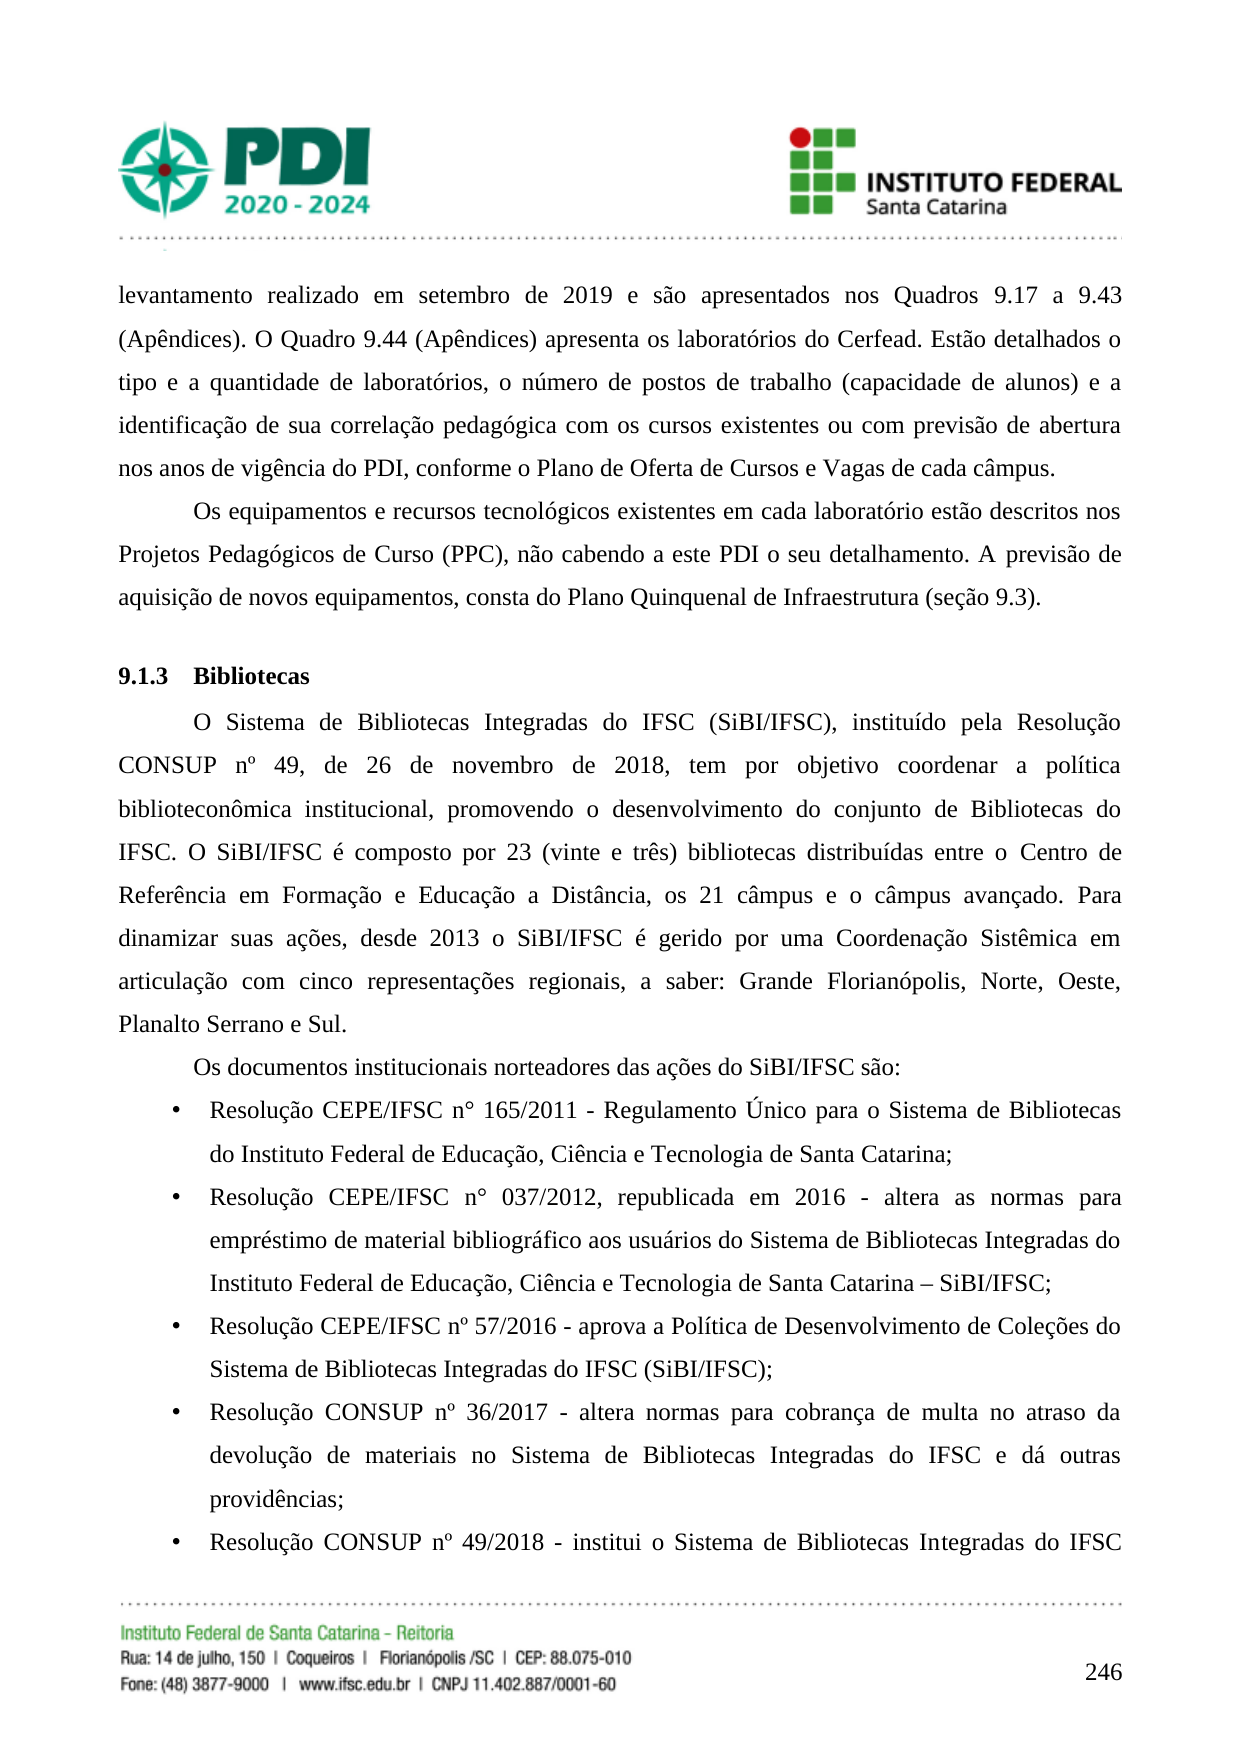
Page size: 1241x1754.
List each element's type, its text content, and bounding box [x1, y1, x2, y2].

text levantamento realizado em setembro de 2019 e são apresentados nos Quadros 9.17 a 9.43 (Apêndices). O Quadro 9.44 (Apêndices) apresenta os laboratórios do Cerfead. Estão detalhados o tipo e a quantidade de laboratórios, o número de postos de trabalho (capacidade de alunos) e a identificação de sua correlação pedagógica com os cursos existentes ou com previsão de abertura nos anos de vigência do PDI, conforme o Plano de Oferta de Cursos e Vagas de cada câmpus. [118, 281, 1122, 482]
text Os documentos institucionais norteadores das ações do SiBI/IFSC são: [118, 1052, 1122, 1081]
list Resolução CEPE/IFSC n° 037/2012, republicada em 2016 - altera as normas para empréstimo de material bibliográfico aos usuários do Sistema de Bibliotecas Integradas do Instituto Federal de Educação, Ciência e Tecnologia de Santa Catarina – SiBI/IFSC; [172, 1182, 1122, 1297]
text Os equipamentos e recursos tecnológicos existentes em cada laboratório estão descritos nos Projetos Pedagógicos de Curso (PPC), não cabendo a este PDI o seu detalhamento. A previsão de aquisição de novos equipamentos, consta do Plano Quinquenal de Infraestrutura (seção 9.3). [118, 496, 1122, 611]
picture [118, 117, 1122, 251]
list Resolução CONSUP nº 36/2017 - altera normas para cobrança de multa no atraso da devolução de materiais no Sistema de Bibliotecas Integradas do IFSC e dá outras providências; [172, 1397, 1122, 1512]
list Resolução CONSUP nº 49/2018 - institui o Sistema de Bibliotecas Integradas do IFSC [172, 1527, 1122, 1556]
list Resolução CEPE/IFSC n° 165/2011 - Regulamento Único para o Sistema de Bibliotecas do Instituto Federal de Educação, Ciência e Tecnologia de Santa Catarina; [172, 1096, 1122, 1167]
subtitle Bibliotecas [118, 661, 1122, 690]
list Resolução CEPE/IFSC nº 57/2016 - aprova a Política de Desenvolvimento de Coleções do Sistema de Bibliotecas Integradas do IFSC (SiBI/IFSC); [172, 1311, 1122, 1383]
text O Sistema de Bibliotecas Integradas do IFSC (SiBI/IFSC), instituído pela Resolução CONSUP nº 49, de 26 de novembro de 2018, tem por objetivo coordenar a política biblioteconômica institucional, promovendo o desenvolvimento do conjunto de Bibliotecas do IFSC. O SiBI/IFSC é composto por 23 (vinte e três) bibliotecas distribuídas entre o Centro de Referência em Formação e Educação a Distância, os 21 câmpus e o câmpus avançado. Para dinamizar suas ações, desde 2013 o SiBI/IFSC é gerido por uma Coordenação Sistêmica em articulação com cinco representações regionais, a saber: Grande Florianópolis, Norte, Oeste, Planalto Serrano e Sul. [118, 707, 1122, 1038]
picture [118, 1599, 1122, 1699]
